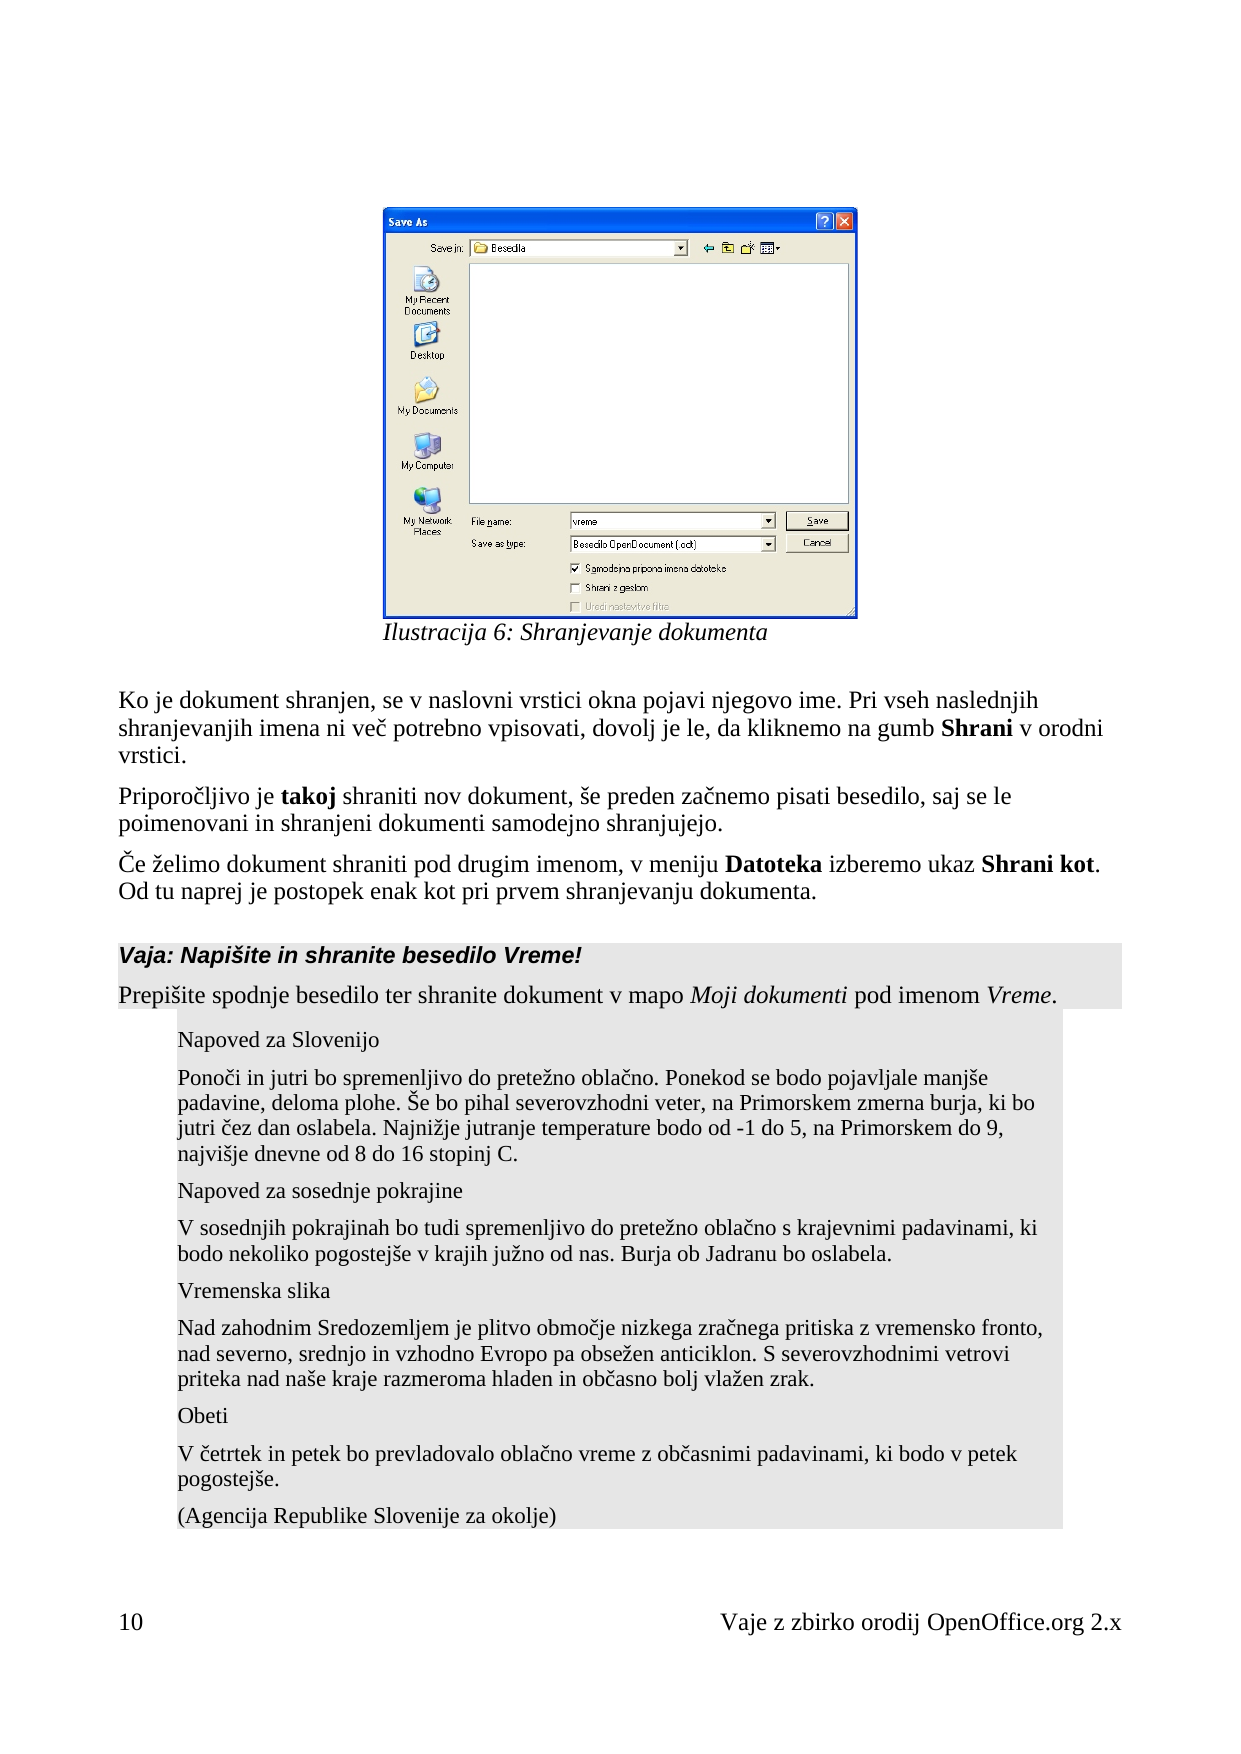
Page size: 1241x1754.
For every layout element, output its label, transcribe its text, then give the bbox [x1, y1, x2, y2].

text Priporočljivo je takoj shraniti nov dokument, še preden začnemo pisati besedilo, saj se le poimenovani in shranjeni dokumenti samodejno shranjujejo. [118, 782, 1122, 837]
text Ko je dokument shranjen, se v naslovni vrstici okna pojavi njegovo ime. Pri vseh naslednjih shranjevanjih imena ni več potrebno vpisovati, dovolj je le, da kliknemo na gumb Shrani v orodni vrstici. [118, 686, 1122, 769]
text Ilustracija 6: Shranjevanje dokumenta [383, 619, 858, 646]
text Napoved za sosednje pokrajine [177, 1178, 1063, 1203]
text (Agencija Republike Slovenije za okolje) [177, 1503, 1063, 1529]
picture [382, 207, 858, 619]
text Nad zahodnim Sredozemljem je plitvo območje nizkega zračnega pritiska z vremensko fronto, nad severno, srednjo in vzhodno Evropo pa obsežen anticiklon. S severovzhodnimi vetrovi priteka nad naše kraje razmeroma hladen in občasno bolj vlažen zrak. [177, 1315, 1063, 1392]
text Prepišite spodnje besedilo ter shranite dokument v mapo Moji dokumenti pod imenom Vreme. [118, 981, 1122, 1009]
text Če želimo dokument shraniti pod drugim imenom, v meniju Datoteka izberemo ukaz Shrani kot. Od tu naprej je postopek enak kot pri prvem shranjevanju dokumenta. [118, 850, 1122, 905]
text Ponoči in jutri bo spremenljivo do pretežno oblačno. Ponekod se bodo pojavljale manjše padavine, deloma plohe. Še bo pihal severovzhodni veter, na Primorskem zmerna burja, ki bo jutri čez dan oslabela. Najnižje jutranje temperature bodo od -1 do 5, na Primorskem do 9, najvišje dnevne od 8 do 16 stopinj C. [177, 1064, 1063, 1166]
text Vremenska slika [177, 1278, 1063, 1303]
text V četrtek in petek bo prevladovalo oblačno vreme z občasnimi padavinami, ki bodo v petek pogostejše. [177, 1441, 1063, 1492]
text Napoved za Slovenijo [177, 1027, 1063, 1053]
text V sosednjih pokrajinah bo tudi spremenljivo do pretežno oblačno s krajevnimi padavinami, ki bodo nekoliko pogostejše v krajih južno od nas. Burja ob Jadranu bo oslabela. [177, 1215, 1063, 1266]
text Obeti [177, 1403, 1063, 1429]
subtitle Vaja: Napišite in shranite besedilo Vreme! [118, 943, 1122, 969]
